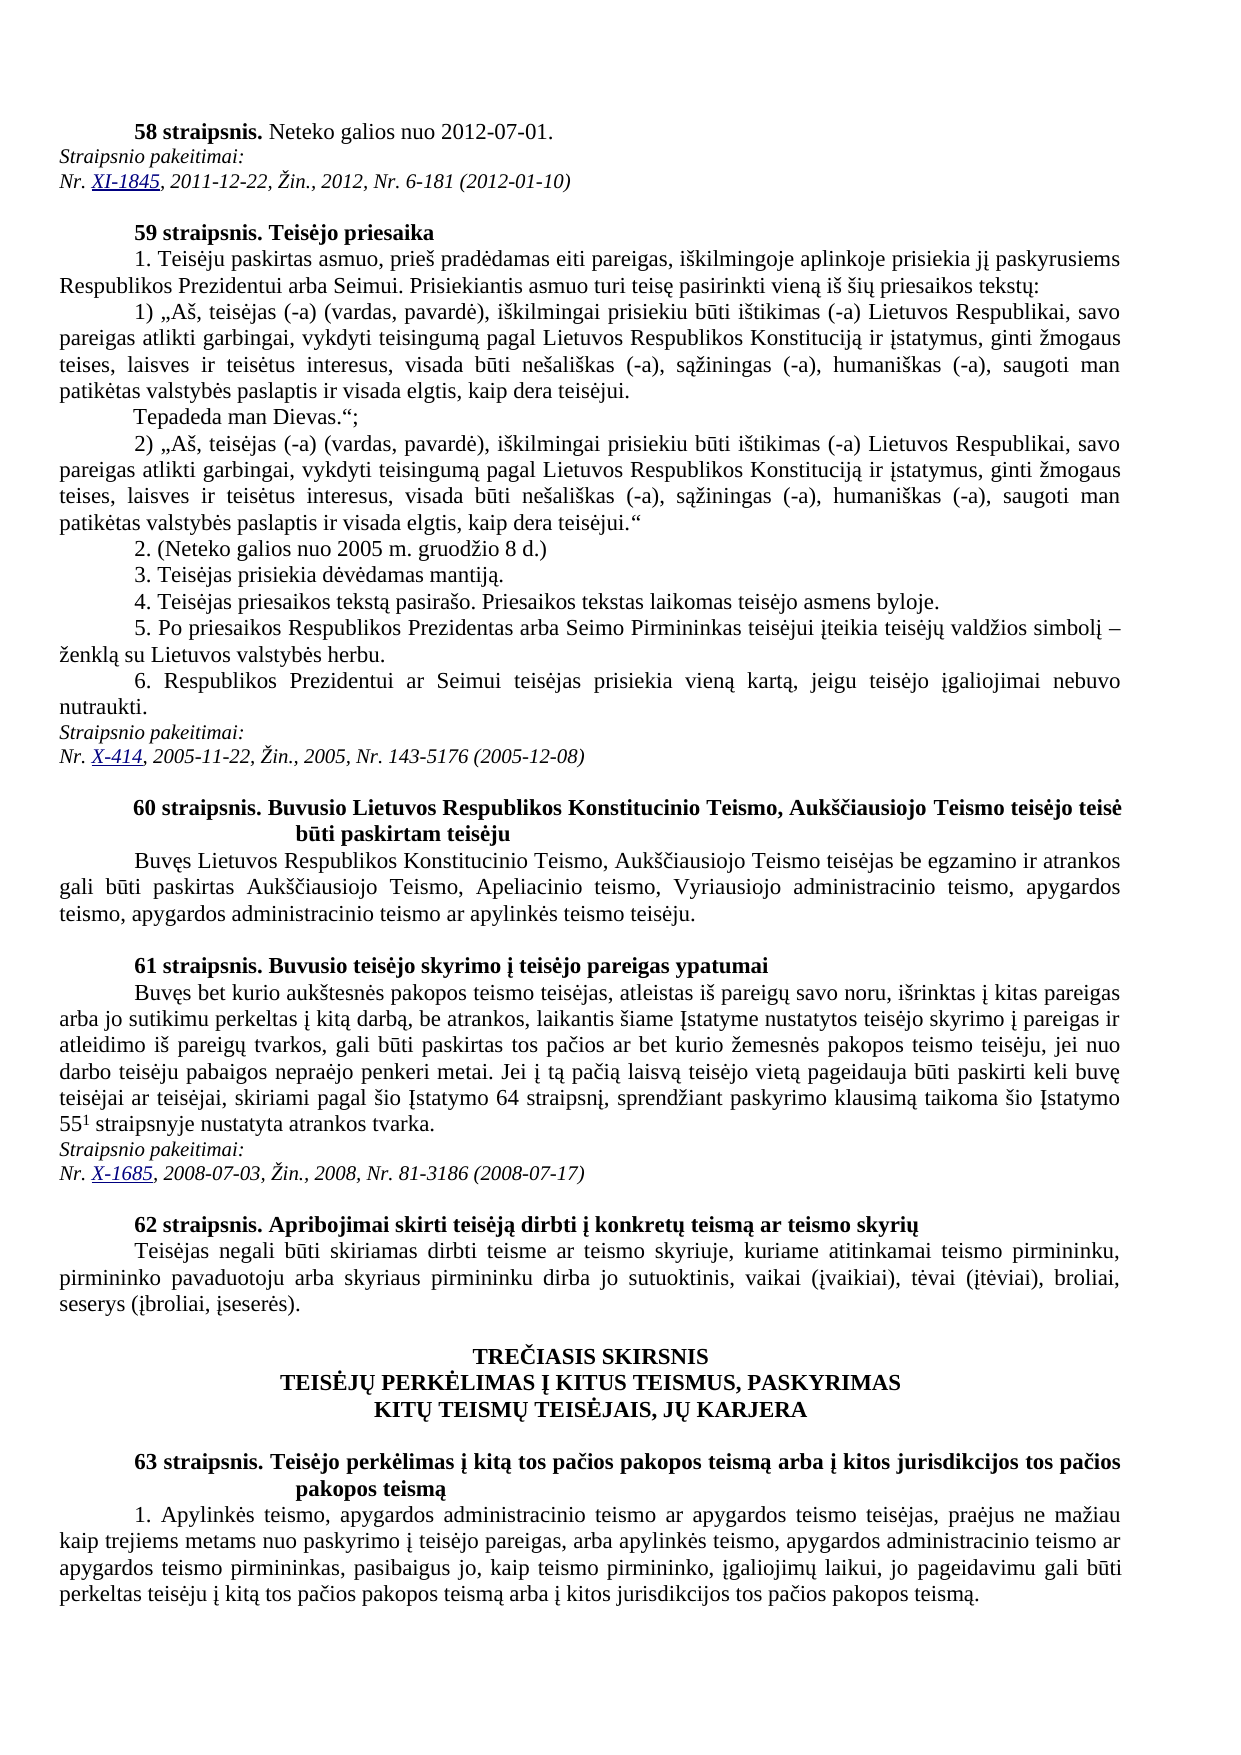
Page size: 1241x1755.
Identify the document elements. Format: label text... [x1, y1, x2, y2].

text 4. Teisėjas priesaikos tekstą pasirašo. Priesaikos tekstas laikomas teisėjo asmens byloje. [59, 588, 1122, 614]
text Buvęs bet kurio aukštesnės pakopos teismo teisėjas, atleistas iš pareigų savo noru, išrinktas į kitas pareigas arba jo sutikimu perkeltas į kitą darbą, be atrankos, laikantis šiame Įstatyme nustatytos teisėjo skyrimo į pareigas ir atleidimo iš pareigų tvarkos, gali būti paskirtas tos pačios ar bet kurio žemesnės pakopos teismo teisėju, jei nuo darbo teisėju pabaigos nepraėjo penkeri metai. Jei į tą pačią laisvą teisėjo vietą pageidauja būti paskirti keli buvę teisėjai ar teisėjai, skiriami pagal šio Įstatymo 64 straipsnį, sprendžiant paskyrimo klausimą taikoma šio Įstatymo 551 straipsnyje nustatyta atrankos tvarka. [59, 979, 1122, 1137]
text 58 straipsnis. Neteko galios nuo 2012-07-01. [59, 118, 1122, 144]
text 61 straipsnis. Buvusio teisėjo skyrimo į teisėjo pareigas ypatumai [59, 952, 1122, 979]
text 6. Respublikos Prezidentui ar Seimui teisėjas prisiekia vieną kartą, jeigu teisėjo įgaliojimai nebuvo nutraukti. [59, 667, 1122, 720]
text 2) „Aš, teisėjas (-a) (vardas, pavardė), iškilmingai prisiekiu būti ištikimas (-a) Lietuvos Respublikai, savo pareigas atlikti garbingai, vykdyti teisingumą pagal Lietuvos Respublikos Konstituciją ir įstatymus, ginti žmogaus teises, laisves ir teisėtus interesus, visada būti nešališkas (-a), sąžiningas (-a), humaniškas (-a), saugoti man patikėtas valstybės paslaptis ir visada elgtis, kaip dera teisėjui.“ [59, 430, 1122, 535]
text TEISĖJŲ PERKĖLIMAS Į KITUS TEISMUS, PASKYRIMAS [59, 1369, 1122, 1396]
text Nr. X-1685, 2008-07-03, Žin., 2008, Nr. 81-3186 (2008-07-17) [59, 1161, 1122, 1185]
text 1) „Aš, teisėjas (-a) (vardas, pavardė), iškilmingai prisiekiu būti ištikimas (-a) Lietuvos Respublikai, savo pareigas atlikti garbingai, vykdyti teisingumą pagal Lietuvos Respublikos Konstituciją ir įstatymus, ginti žmogaus teises, laisves ir teisėtus interesus, visada būti nešališkas (-a), sąžiningas (-a), humaniškas (-a), saugoti man patikėtas valstybės paslaptis ir visada elgtis, kaip dera teisėjui. [59, 298, 1122, 403]
text 3. Teisėjas prisiekia dėvėdamas mantiją. [59, 562, 1122, 588]
text KITŲ TEISMŲ TEISĖJAIS, JŲ KARJERA [59, 1396, 1122, 1422]
text 2. (Neteko galios nuo 2005 m. gruodžio 8 d.) [59, 535, 1122, 562]
text 60 straipsnis. Buvusio Lietuvos Respublikos Konstitucinio Teismo, Aukščiausiojo Teismo teisėjo teisė būti paskirtam teisėju [133, 794, 1122, 847]
text TREČIASIS SKIRSNIS [59, 1343, 1122, 1369]
text Tepadeda man Dievas.“; [59, 403, 1122, 430]
text Teisėjas negali būti skiriamas dirbti teisme ar teismo skyriuje, kuriame atitinkamai teismo pirmininku, pirmininko pavaduotoju arba skyriaus pirmininku dirba jo sutuoktinis, vaikai (įvaikiai), tėvai (įtėviai), broliai, seserys (įbroliai, įseserės). [59, 1238, 1122, 1317]
text 63 straipsnis. Teisėjo perkėlimas į kitą tos pačios pakopos teismą arba į kitos jurisdikcijos tos pačios pakopos teismą [134, 1448, 1122, 1501]
text 59 straipsnis. Teisėjo priesaika [59, 219, 1122, 245]
text 1. Teisėju paskirtas asmuo, prieš pradėdamas eiti pareigas, iškilmingoje aplinkoje prisiekia jį paskyrusiems Respublikos Prezidentui arba Seimui. Prisiekiantis asmuo turi teisę pasirinkti vieną iš šių priesaikos tekstų: [59, 245, 1122, 298]
text Straipsnio pakeitimai: [59, 1137, 1122, 1161]
text Straipsnio pakeitimai: [59, 144, 1122, 168]
text Straipsnio pakeitimai: [59, 720, 1122, 744]
text 1. Apylinkės teismo, apygardos administracinio teismo ar apygardos teismo teisėjas, praėjus ne mažiau kaip trejiems metams nuo paskyrimo į teisėjo pareigas, arba apylinkės teismo, apygardos administracinio teismo ar apygardos teismo pirmininkas, pasibaigus jo, kaip teismo pirmininko, įgaliojimų laikui, jo pageidavimu gali būti perkeltas teisėju į kitą tos pačios pakopos teismą arba į kitos jurisdikcijos tos pačios pakopos teismą. [59, 1501, 1122, 1607]
text Nr. X-414, 2005-11-22, Žin., 2005, Nr. 143-5176 (2005-12-08) [59, 744, 1122, 768]
text 62 straipsnis. Apribojimai skirti teisėją dirbti į konkretų teismą ar teismo skyrių [134, 1211, 1122, 1238]
text 5. Po priesaikos Respublikos Prezidentas arba Seimo Pirmininkas teisėjui įteikia teisėjų valdžios simbolį – ženklą su Lietuvos valstybės herbu. [59, 614, 1122, 667]
text Nr. XI-1845, 2011-12-22, Žin., 2012, Nr. 6-181 (2012-01-10) [59, 168, 1122, 193]
text Buvęs Lietuvos Respublikos Konstitucinio Teismo, Aukščiausiojo Teismo teisėjas be egzamino ir atrankos gali būti paskirtas Aukščiausiojo Teismo, Apeliacinio teismo, Vyriausiojo administracinio teismo, apygardos teismo, apygardos administracinio teismo ar apylinkės teismo teisėju. [59, 847, 1122, 926]
